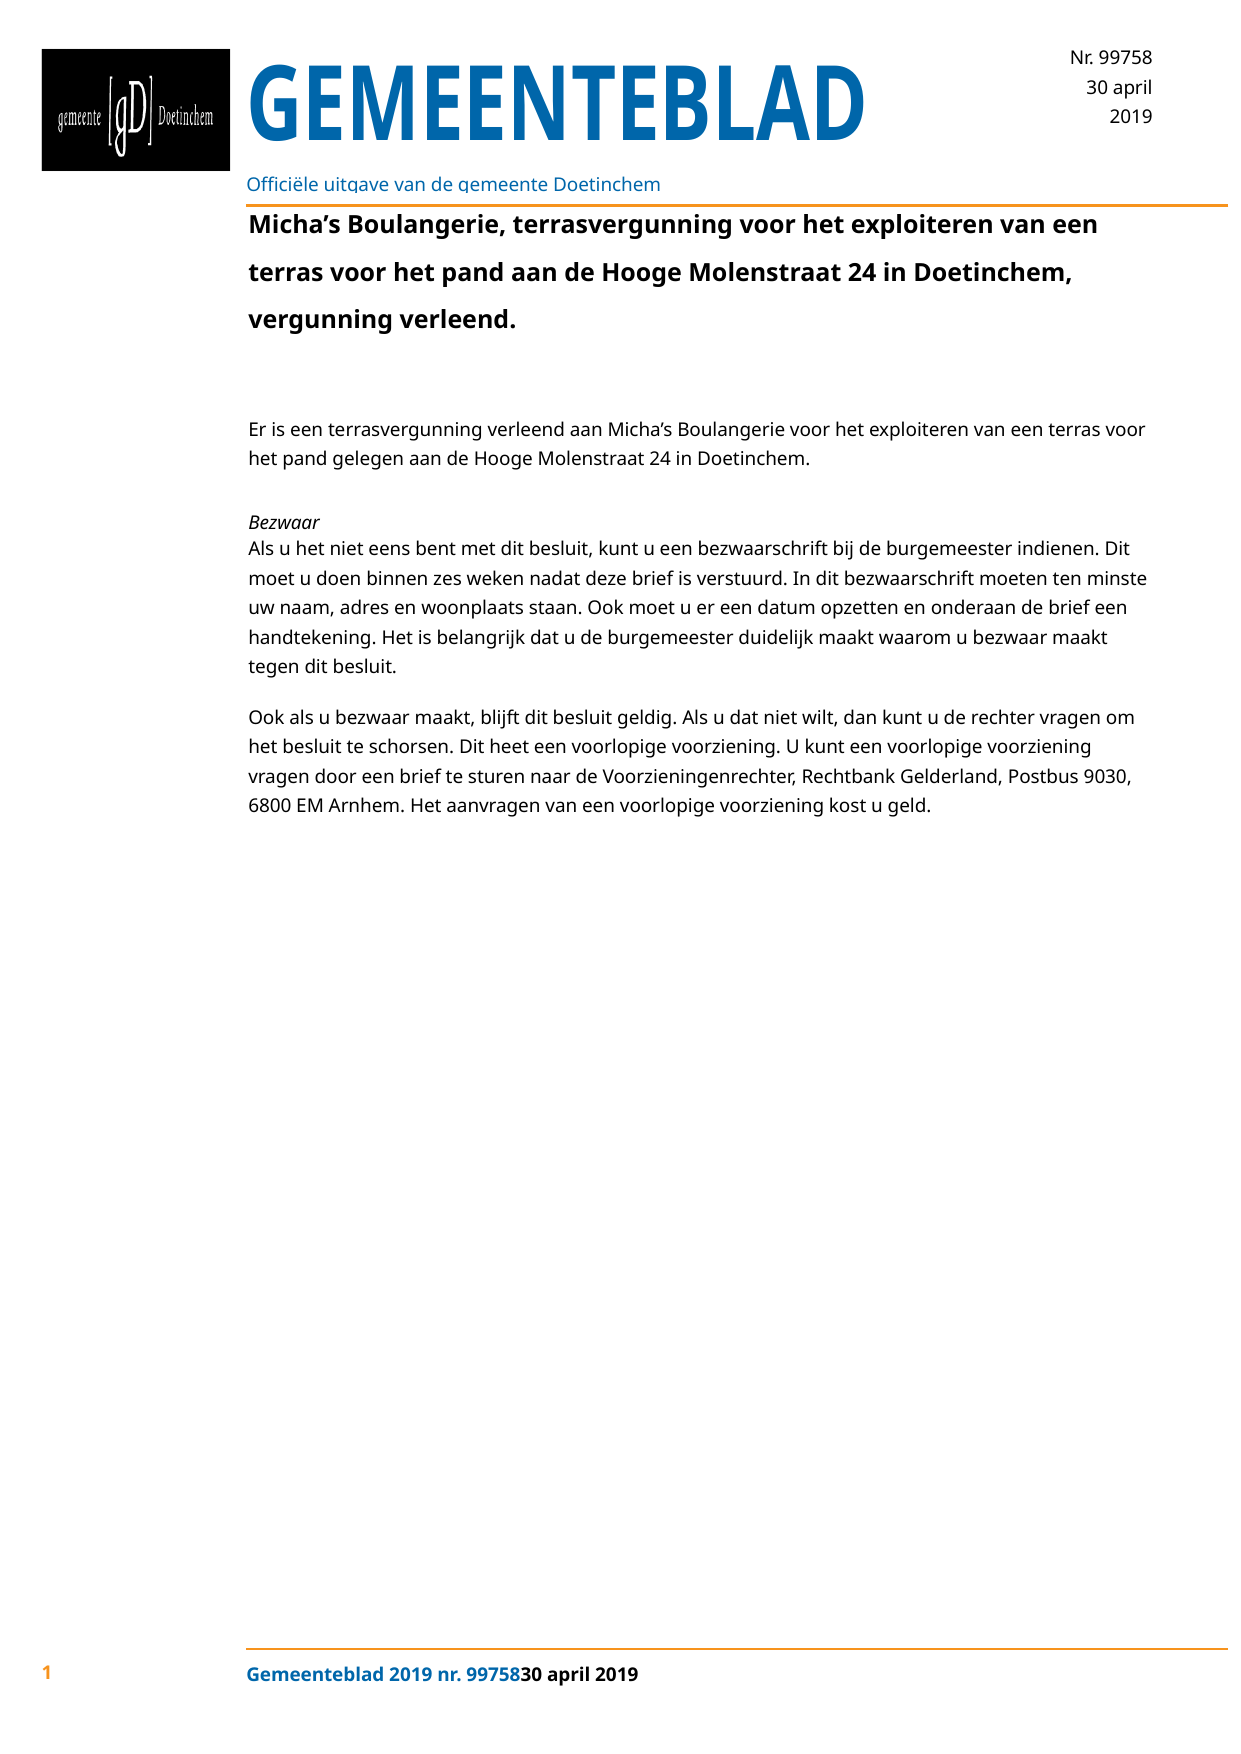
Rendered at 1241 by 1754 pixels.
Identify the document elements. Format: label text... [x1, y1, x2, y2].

text Als u het niet eens bent met dit besluit, kunt u een bezwaarschrift bij de burgemeester indienen. Dit moet u doen binnen zes weken nadat deze brief is verstuurd. In dit bezwaarschrift moeten ten minste uw naam, adres en woonplaats staan. Ook moet u er een datum opzetten en onderaan de brief een handtekening. Het is belangrijk dat u de burgemeester duidelijk maakt waarom u bezwaar maakt tegen dit besluit. [248, 535, 1152, 679]
text Bezwaar [248, 509, 1152, 535]
text Micha’s Boulangerie, terrasvergunning voor het exploiteren van een terras voor het pand aan de Hooge Molenstraat 24 in Doetinchem, vergunning verleend. [248, 207, 1152, 336]
picture [41, 47, 231, 172]
text Er is een terrasvergunning verleend aan Micha’s Boulangerie voor het exploiteren van een terras voor het pand gelegen aan de Hooge Molenstraat 24 in Doetinchem. [248, 416, 1152, 471]
text Ook als u bezwaar maakt, blijft dit besluit geldig. Als u dat niet wilt, dan kunt u de rechter vragen om het besluit te schorsen. Dit heet een voorlopige voorziening. U kunt een voorlopige voorziening vragen door een brief te sturen naar de Voorzieningenrechter, Rechtbank Gelderland, Postbus 9030, 6800 EM Arnhem. Het aanvragen van een voorlopige voorziening kost u geld. [248, 704, 1152, 818]
